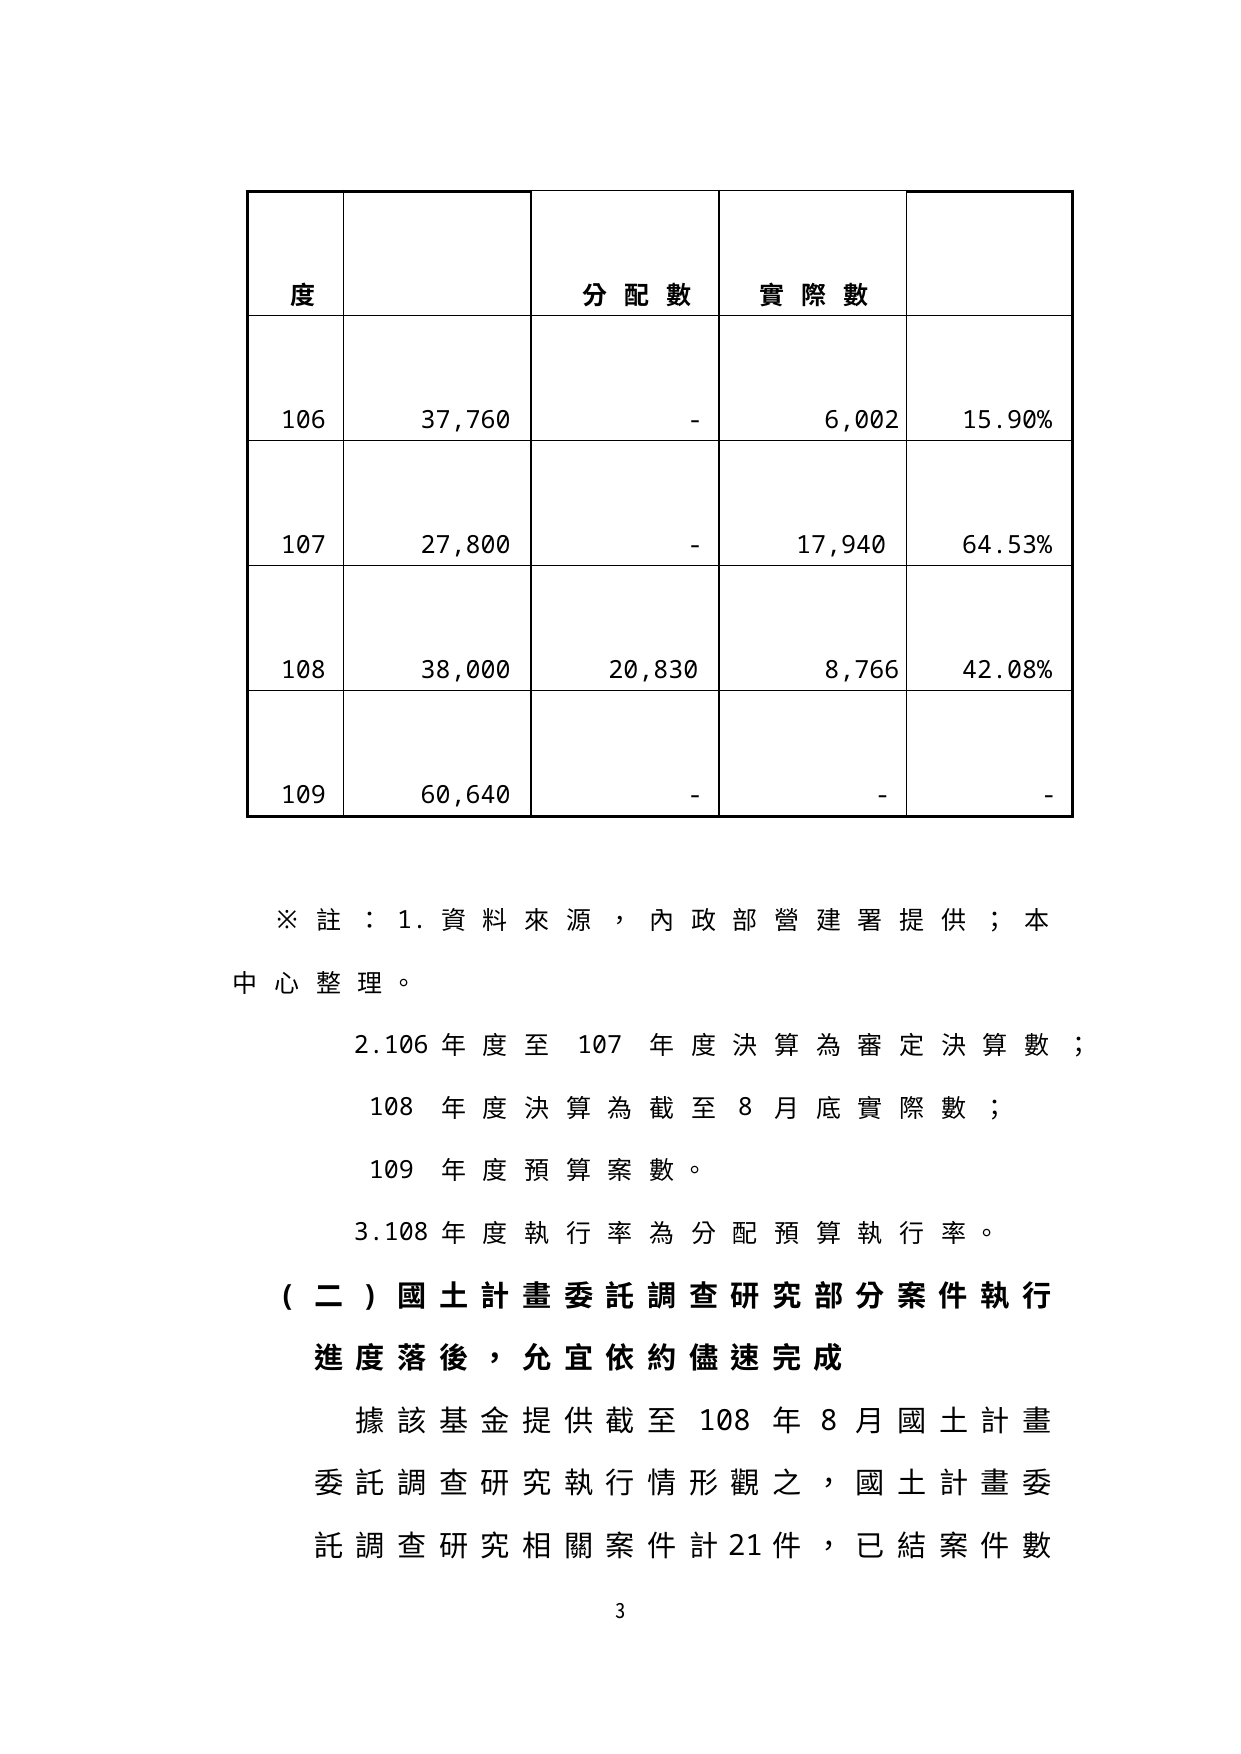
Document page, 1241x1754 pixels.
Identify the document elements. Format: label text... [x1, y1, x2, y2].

text 3.108年度執行率為分配預算執行率。 [318, 1189, 1058, 1252]
table_cell 38,000 [344, 566, 530, 689]
table_cell - [532, 316, 718, 439]
text ※註：1.資料來源，內政部營建署提供；本中心整理。 [188, 877, 1058, 1002]
table_cell 60,640 [344, 691, 530, 814]
table_cell 108 [249, 566, 343, 689]
table_cell 109 [249, 691, 343, 814]
table_cell 64.53% [907, 441, 1071, 564]
table_cell 37,760 [344, 316, 530, 439]
table_cell 20,830 [532, 566, 718, 689]
table_cell - [532, 691, 718, 814]
table_cell - [907, 691, 1071, 814]
table_cell 106 [249, 316, 343, 439]
table_cell 分配數 [532, 191, 718, 314]
table_cell - [720, 691, 906, 814]
table_header [907, 193, 1071, 314]
table_cell 107 [249, 441, 343, 564]
text (二)國土計畫委託調查研究部分案件執行進度落後，允宜依約儘速完成 [242, 1252, 1058, 1377]
table_cell 6,002 [720, 316, 906, 439]
table_cell 8,766 [720, 566, 906, 689]
table_cell 15.90% [907, 316, 1071, 439]
text 2.106年度至107年度決算為審定決算數；108年度決算為截至8月底實際數；109年度預算案數。 [318, 1002, 1058, 1189]
table_cell - [532, 441, 718, 564]
table_cell 42.08% [907, 566, 1071, 689]
table_cell 27,800 [344, 441, 530, 564]
text 據該基金提供截至108年8月國土計畫委託調查研究執行情形觀之，國土計畫委託調查研究相關案件計21件，已結案件數 [271, 1377, 1058, 1564]
table_cell 實際數 [720, 191, 906, 314]
table_header 度 [249, 193, 343, 314]
table_header [344, 193, 530, 314]
table_cell 17,940 [720, 441, 906, 564]
